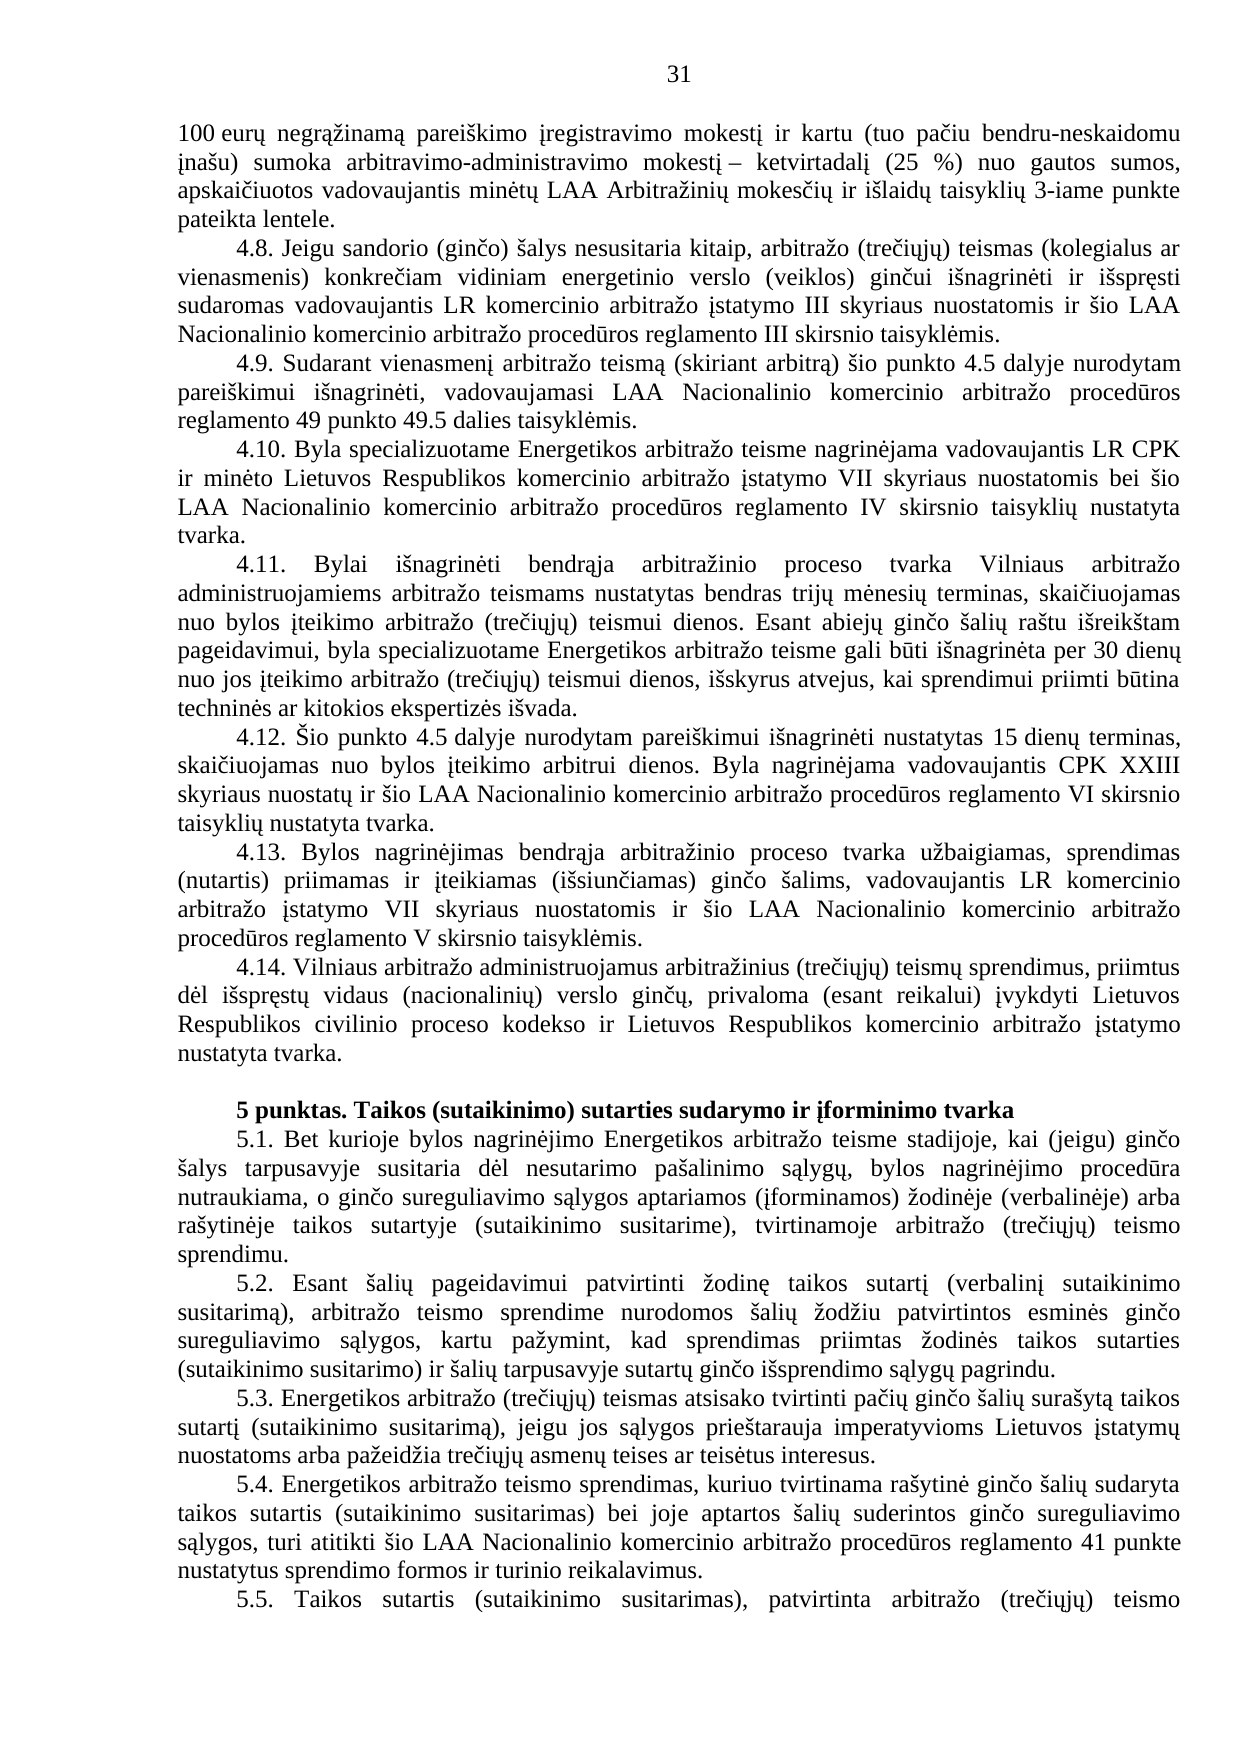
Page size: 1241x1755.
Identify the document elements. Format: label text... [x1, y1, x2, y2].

text 100 eurų negrąžinamą pareiškimo įregistravimo mokestį ir kartu (tuo pačiu bendru-neskaidomu įnašu) sumoka arbitravimo-administravimo mokestį – ketvirtadalį (25 %) nuo gautos sumos, apskaičiuotos vadovaujantis minėtų LAA Arbitražinių mokesčių ir išlaidų taisyklių 3-iame punkte pateikta lentele. [177, 118, 1181, 233]
text 4.12. Šio punkto 4.5 dalyje nurodytam pareiškimui išnagrinėti nustatytas 15 dienų terminas, skaičiuojamas nuo bylos įteikimo arbitrui dienos. Byla nagrinėjama vadovaujantis CPK XXIII skyriaus nuostatų ir šio LAA Nacionalinio komercinio arbitražo procedūros reglamento VI skirsnio taisyklių nustatyta tvarka. [177, 722, 1181, 837]
text 5 punktas. Taikos (sutaikinimo) sutarties sudarymo ir įforminimo tvarka [177, 1096, 1181, 1124]
text 4.14. Vilniaus arbitražo administruojamus arbitražinius (trečiųjų) teismų sprendimus, priimtus dėl išspręstų vidaus (nacionalinių) verslo ginčų, privaloma (esant reikalui) įvykdyti Lietuvos Respublikos civilinio proceso kodekso ir Lietuvos Respublikos komercinio arbitražo įstatymo nustatyta tvarka. [177, 952, 1181, 1067]
text 4.10. Byla specializuotame Energetikos arbitražo teisme nagrinėjama vadovaujantis LR CPK ir minėto Lietuvos Respublikos komercinio arbitražo įstatymo VII skyriaus nuostatomis bei šio LAA Nacionalinio komercinio arbitražo procedūros reglamento IV skirsnio taisyklių nustatyta tvarka. [177, 434, 1181, 549]
text 5.4. Energetikos arbitražo teismo sprendimas, kuriuo tvirtinama rašytinė ginčo šalių sudaryta taikos sutartis (sutaikinimo susitarimas) bei joje aptartos šalių suderintos ginčo sureguliavimo sąlygos, turi atitikti šio LAA Nacionalinio komercinio arbitražo procedūros reglamento 41 punkte nustatytus sprendimo formos ir turinio reikalavimus. [177, 1469, 1181, 1584]
text 5.1. Bet kurioje bylos nagrinėjimo Energetikos arbitražo teisme stadijoje, kai (jeigu) ginčo šalys tarpusavyje susitaria dėl nesutarimo pašalinimo sąlygų, bylos nagrinėjimo procedūra nutraukiama, o ginčo sureguliavimo sąlygos aptariamos (įforminamos) žodinėje (verbalinėje) arba rašytinėje taikos sutartyje (sutaikinimo susitarime), tvirtinamoje arbitražo (trečiųjų) teismo sprendimu. [177, 1124, 1181, 1268]
text 5.2. Esant šalių pageidavimui patvirtinti žodinę taikos sutartį (verbalinį sutaikinimo susitarimą), arbitražo teismo sprendime nurodomos šalių žodžiu patvirtintos esminės ginčo sureguliavimo sąlygos, kartu pažymint, kad sprendimas priimtas žodinės taikos sutarties (sutaikinimo susitarimo) ir šalių tarpusavyje sutartų ginčo išsprendimo sąlygų pagrindu. [177, 1268, 1181, 1383]
text 4.13. Bylos nagrinėjimas bendrąja arbitražinio proceso tvarka užbaigiamas, sprendimas (nutartis) priimamas ir įteikiamas (išsiunčiamas) ginčo šalims, vadovaujantis LR komercinio arbitražo įstatymo VII skyriaus nuostatomis ir šio LAA Nacionalinio komercinio arbitražo procedūros reglamento V skirsnio taisyklėmis. [177, 837, 1181, 952]
text 4.9. Sudarant vienasmenį arbitražo teismą (skiriant arbitrą) šio punkto 4.5 dalyje nurodytam pareiškimui išnagrinėti, vadovaujamasi LAA Nacionalinio komercinio arbitražo procedūros reglamento 49 punkto 49.5 dalies taisyklėmis. [177, 348, 1181, 434]
text 4.11. Bylai išnagrinėti bendrąja arbitražinio proceso tvarka Vilniaus arbitražo administruojamiems arbitražo teismams nustatytas bendras trijų mėnesių terminas, skaičiuojamas nuo bylos įteikimo arbitražo (trečiųjų) teismui dienos. Esant abiejų ginčo šalių raštu išreikštam pageidavimui, byla specializuotame Energetikos arbitražo teisme gali būti išnagrinėta per 30 dienų nuo jos įteikimo arbitražo (trečiųjų) teismui dienos, išskyrus atvejus, kai sprendimui priimti būtina techninės ar kitokios ekspertizės išvada. [177, 549, 1181, 722]
text 5.5. Taikos sutartis (sutaikinimo susitarimas), patvirtinta arbitražo (trečiųjų) teismo [177, 1584, 1181, 1613]
text 5.3. Energetikos arbitražo (trečiųjų) teismas atsisako tvirtinti pačių ginčo šalių surašytą taikos sutartį (sutaikinimo susitarimą), jeigu jos sąlygos prieštarauja imperatyvioms Lietuvos įstatymų nuostatoms arba pažeidžia trečiųjų asmenų teises ar teisėtus interesus. [177, 1383, 1181, 1469]
text 4.8. Jeigu sandorio (ginčo) šalys nesusitaria kitaip, arbitražo (trečiųjų) teismas (kolegialus ar vienasmenis) konkrečiam vidiniam energetinio verslo (veiklos) ginčui išnagrinėti ir išspręsti sudaromas vadovaujantis LR komercinio arbitražo įstatymo III skyriaus nuostatomis ir šio LAA Nacionalinio komercinio arbitražo procedūros reglamento III skirsnio taisyklėmis. [177, 233, 1181, 348]
